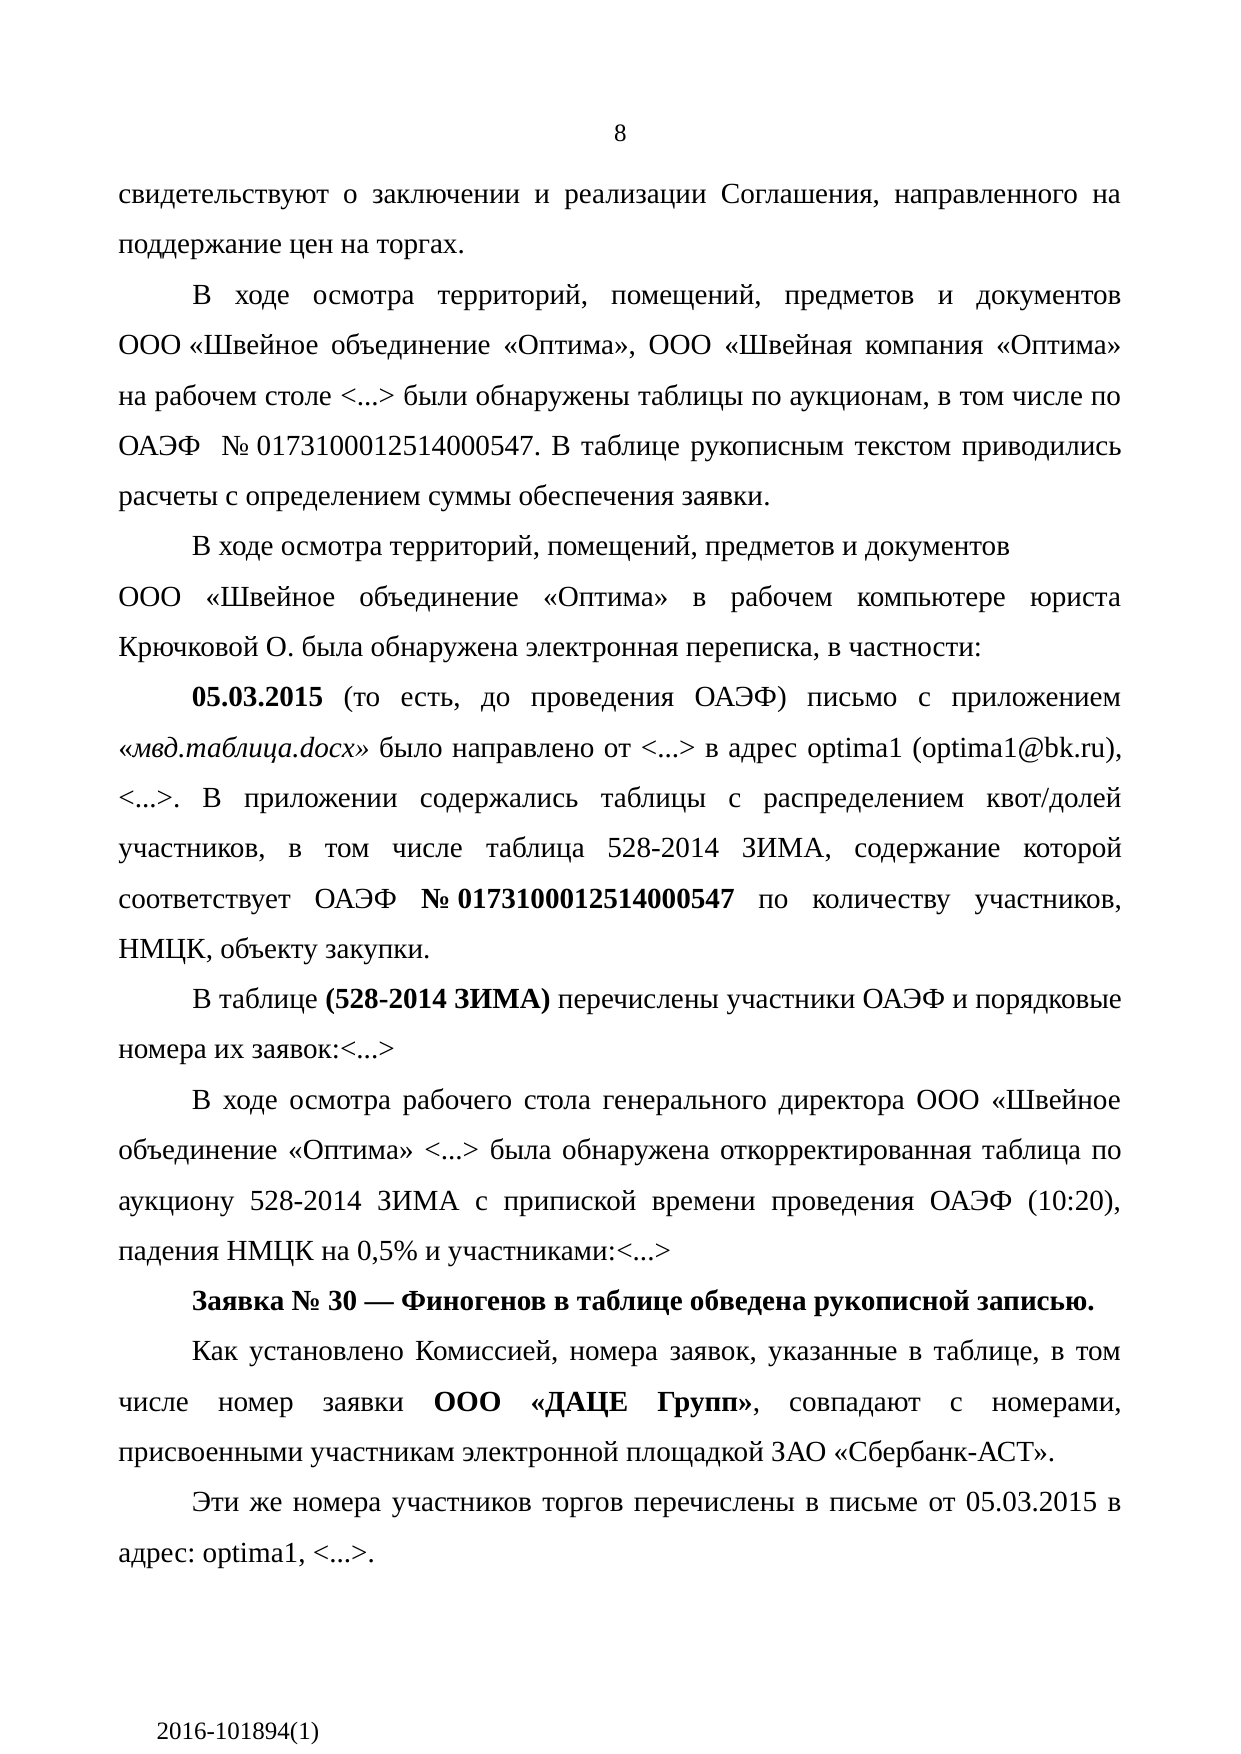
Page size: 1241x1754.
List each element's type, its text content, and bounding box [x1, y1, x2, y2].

text свидетельствуют о заключении и реализации Соглашения, направленного на поддержание цен на торгах. [118, 176, 1122, 260]
text В ходе осмотра территорий, помещений, предметов и документов ООО «Швейное объединение «Оптима», ООО «Швейная компания «Оптима» на рабочем столе <...> были обнаружены таблицы по аукционам, в том числе по ОАЭФ № 0173100012514000547. В таблице рукописным текстом приводились расчеты с определением суммы обеспечения заявки. [118, 277, 1122, 512]
text В таблице (528-2014 ЗИМА) перечислены участники ОАЭФ и порядковые номера их заявок:<...> [118, 981, 1122, 1065]
text В ходе осмотра рабочего стола генерального директора ООО «Швейное объединение «Оптима» <...> была обнаружена откорректированная таблица по аукциону 528-2014 ЗИМА с припиской времени проведения ОАЭФ (10:20), падения НМЦК на 0,5% и участниками:<...> [118, 1082, 1122, 1266]
text Эти же номера участников торгов перечислены в письме от 05.03.2015 в адрес: optima1, <...>. [118, 1484, 1122, 1568]
text 05.03.2015 (то есть, до проведения ОАЭФ) письмо с приложением «мвд.таблица.docx» было направлено от <...> в адрес optima1 (optima1@bk.ru), <...>. В приложении содержались таблицы с распределением квот/долей участников, в том числе таблица 528-2014 ЗИМА, содержание которой соответствует ОАЭФ № 0173100012514000547 по количеству участников, НМЦК, объекту закупки. [118, 679, 1122, 964]
text В ходе осмотра территорий, помещений, предметов и документов ООО «Швейное объединение «Оптима» в рабочем компьютере юриста Крючковой О. была обнаружена электронная переписка, в частности: [118, 528, 1122, 663]
text Заявка № 30 — Финогенов в таблице обведена рукописной записью. [118, 1283, 1122, 1317]
text Как установлено Комиссией, номера заявок, указанные в таблице, в том числе номер заявки ООО «ДАЦЕ Групп», совпадают с номерами, присвоенными участникам электронной площадкой ЗАО «Сбербанк-АСТ». [118, 1333, 1122, 1468]
